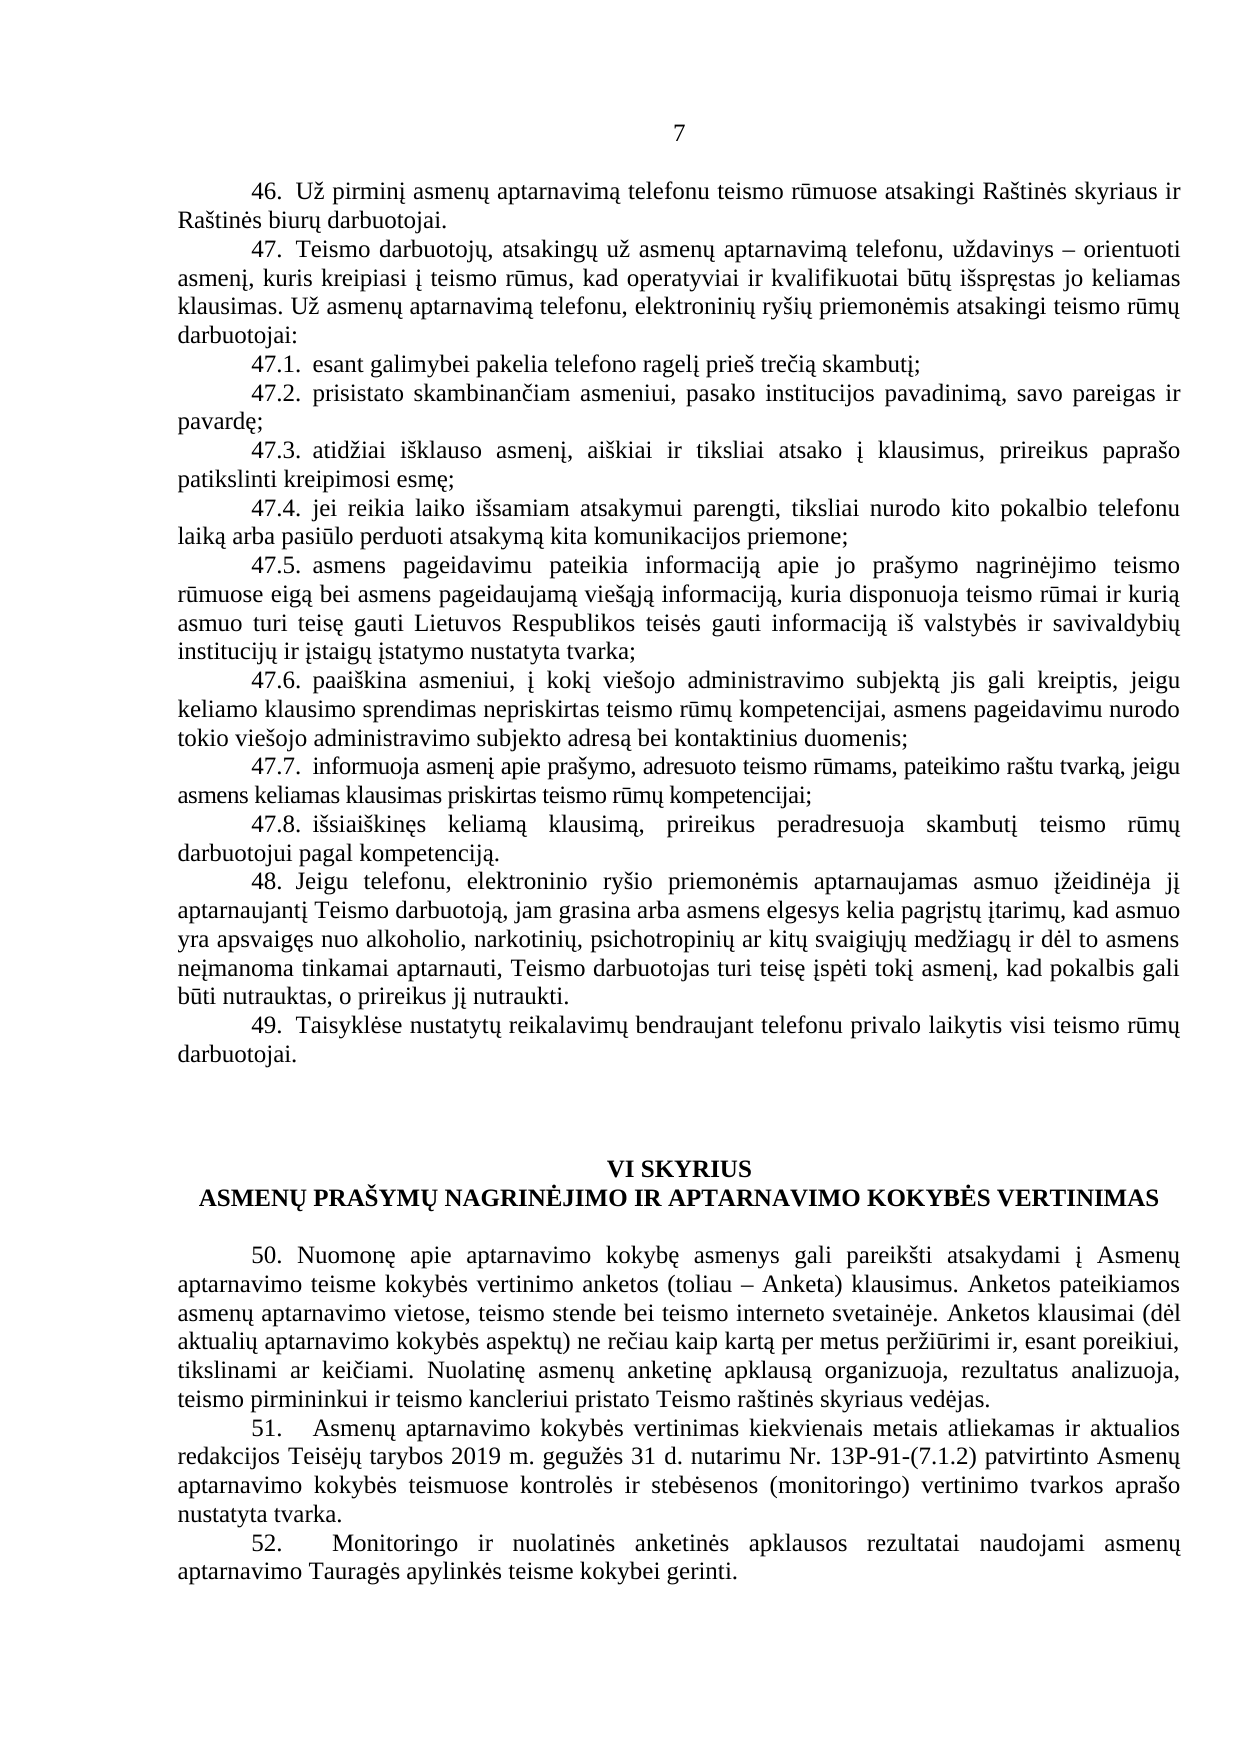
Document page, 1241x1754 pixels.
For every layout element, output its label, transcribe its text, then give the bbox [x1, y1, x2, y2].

text 47.7. informuoja asmenį apie prašymo, adresuoto teismo rūmams, pateikimo raštu tvarką, jeigu asmens keliamas klausimas priskirtas teismo rūmų kompetencijai; [177, 751, 1181, 809]
text 51. Asmenų aptarnavimo kokybės vertinimas kiekvienais metais atliekamas ir aktualios redakcijos Teisėjų tarybos 2019 m. gegužės 31 d. nutarimu Nr. 13P-91-(7.1.2) patvirtinto Asmenų aptarnavimo kokybės teismuose kontrolės ir stebėsenos (monitoringo) vertinimo tvarkos aprašo nustatyta tvarka. [177, 1413, 1181, 1528]
text 47.5. asmens pageidavimu pateikia informaciją apie jo prašymo nagrinėjimo teismo rūmuose eigą bei asmens pageidaujamą viešąją informaciją, kuria disponuoja teismo rūmai ir kurią asmuo turi teisę gauti Lietuvos Respublikos teisės gauti informaciją iš valstybės ir savivaldybių institucijų ir įstaigų įstatymo nustatyta tvarka; [177, 550, 1181, 665]
text 47. Teismo darbuotojų, atsakingų už asmenų aptarnavimą telefonu, uždavinys – orientuoti asmenį, kuris kreipiasi į teismo rūmus, kad operatyviai ir kvalifikuotai būtų išspręstas jo keliamas klausimas. Už asmenų aptarnavimą telefonu, elektroninių ryšių priemonėmis atsakingi teismo rūmų darbuotojai: [177, 234, 1181, 349]
text 47.2. prisistato skambinančiam asmeniui, pasako institucijos pavadinimą, savo pareigas ir pavardę; [177, 378, 1181, 435]
text 47.6. paaiškina asmeniui, į kokį viešojo administravimo subjektą jis gali kreiptis, jeigu keliamo klausimo sprendimas nepriskirtas teismo rūmų kompetencijai, asmens pageidavimu nurodo tokio viešojo administravimo subjekto adresą bei kontaktinius duomenis; [177, 665, 1181, 751]
text 52. Monitoringo ir nuolatinės anketinės apklausos rezultatai naudojami asmenų aptarnavimo Tauragės apylinkės teisme kokybei gerinti. [177, 1528, 1181, 1585]
text VI SKYRIUS [177, 1154, 1181, 1183]
text ASMENŲ PRAŠYMŲ NAGRINĖJIMO IR APTARNAVIMO KOKYBĖS VERTINIMAS [177, 1183, 1181, 1211]
text 47.1. esant galimybei pakelia telefono ragelį prieš trečią skambutį; [177, 349, 1181, 378]
text 47.3. atidžiai išklauso asmenį, aiškiai ir tiksliai atsako į klausimus, prireikus paprašo patikslinti kreipimosi esmę; [177, 435, 1181, 493]
text 46. Už pirminį asmenų aptarnavimą telefonu teismo rūmuose atsakingi Raštinės skyriaus ir Raštinės biurų darbuotojai. [177, 176, 1181, 234]
text 49. Taisyklėse nustatytų reikalavimų bendraujant telefonu privalo laikytis visi teismo rūmų darbuotojai. [177, 1010, 1181, 1068]
text 47.4. jei reikia laiko išsamiam atsakymui parengti, tiksliai nurodo kito pokalbio telefonu laiką arba pasiūlo perduoti atsakymą kita komunikacijos priemone; [177, 493, 1181, 550]
text 50. Nuomonę apie aptarnavimo kokybę asmenys gali pareikšti atsakydami į Asmenų aptarnavimo teisme kokybės vertinimo anketos (toliau – Anketa) klausimus. Anketos pateikiamos asmenų aptarnavimo vietose, teismo stende bei teismo interneto svetainėje. Anketos klausimai (dėl aktualių aptarnavimo kokybės aspektų) ne rečiau kaip kartą per metus peržiūrimi ir, esant poreikiui, tikslinami ar keičiami. Nuolatinę asmenų anketinę apklausą organizuoja, rezultatus analizuoja, teismo pirmininkui ir teismo kancleriui pristato Teismo raštinės skyriaus vedėjas. [177, 1240, 1181, 1413]
text 48. Jeigu telefonu, elektroninio ryšio priemonėmis aptarnaujamas asmuo įžeidinėja jį aptarnaujantį Teismo darbuotoją, jam grasina arba asmens elgesys kelia pagrįstų įtarimų, kad asmuo yra apsvaigęs nuo alkoholio, narkotinių, psichotropinių ar kitų svaigiųjų medžiagų ir dėl to asmens neįmanoma tinkamai aptarnauti, Teismo darbuotojas turi teisę įspėti tokį asmenį, kad pokalbis gali būti nutrauktas, o prireikus jį nutraukti. [177, 866, 1181, 1010]
text 47.8. išsiaiškinęs keliamą klausimą, prireikus peradresuoja skambutį teismo rūmų darbuotojui pagal kompetenciją. [177, 809, 1181, 866]
